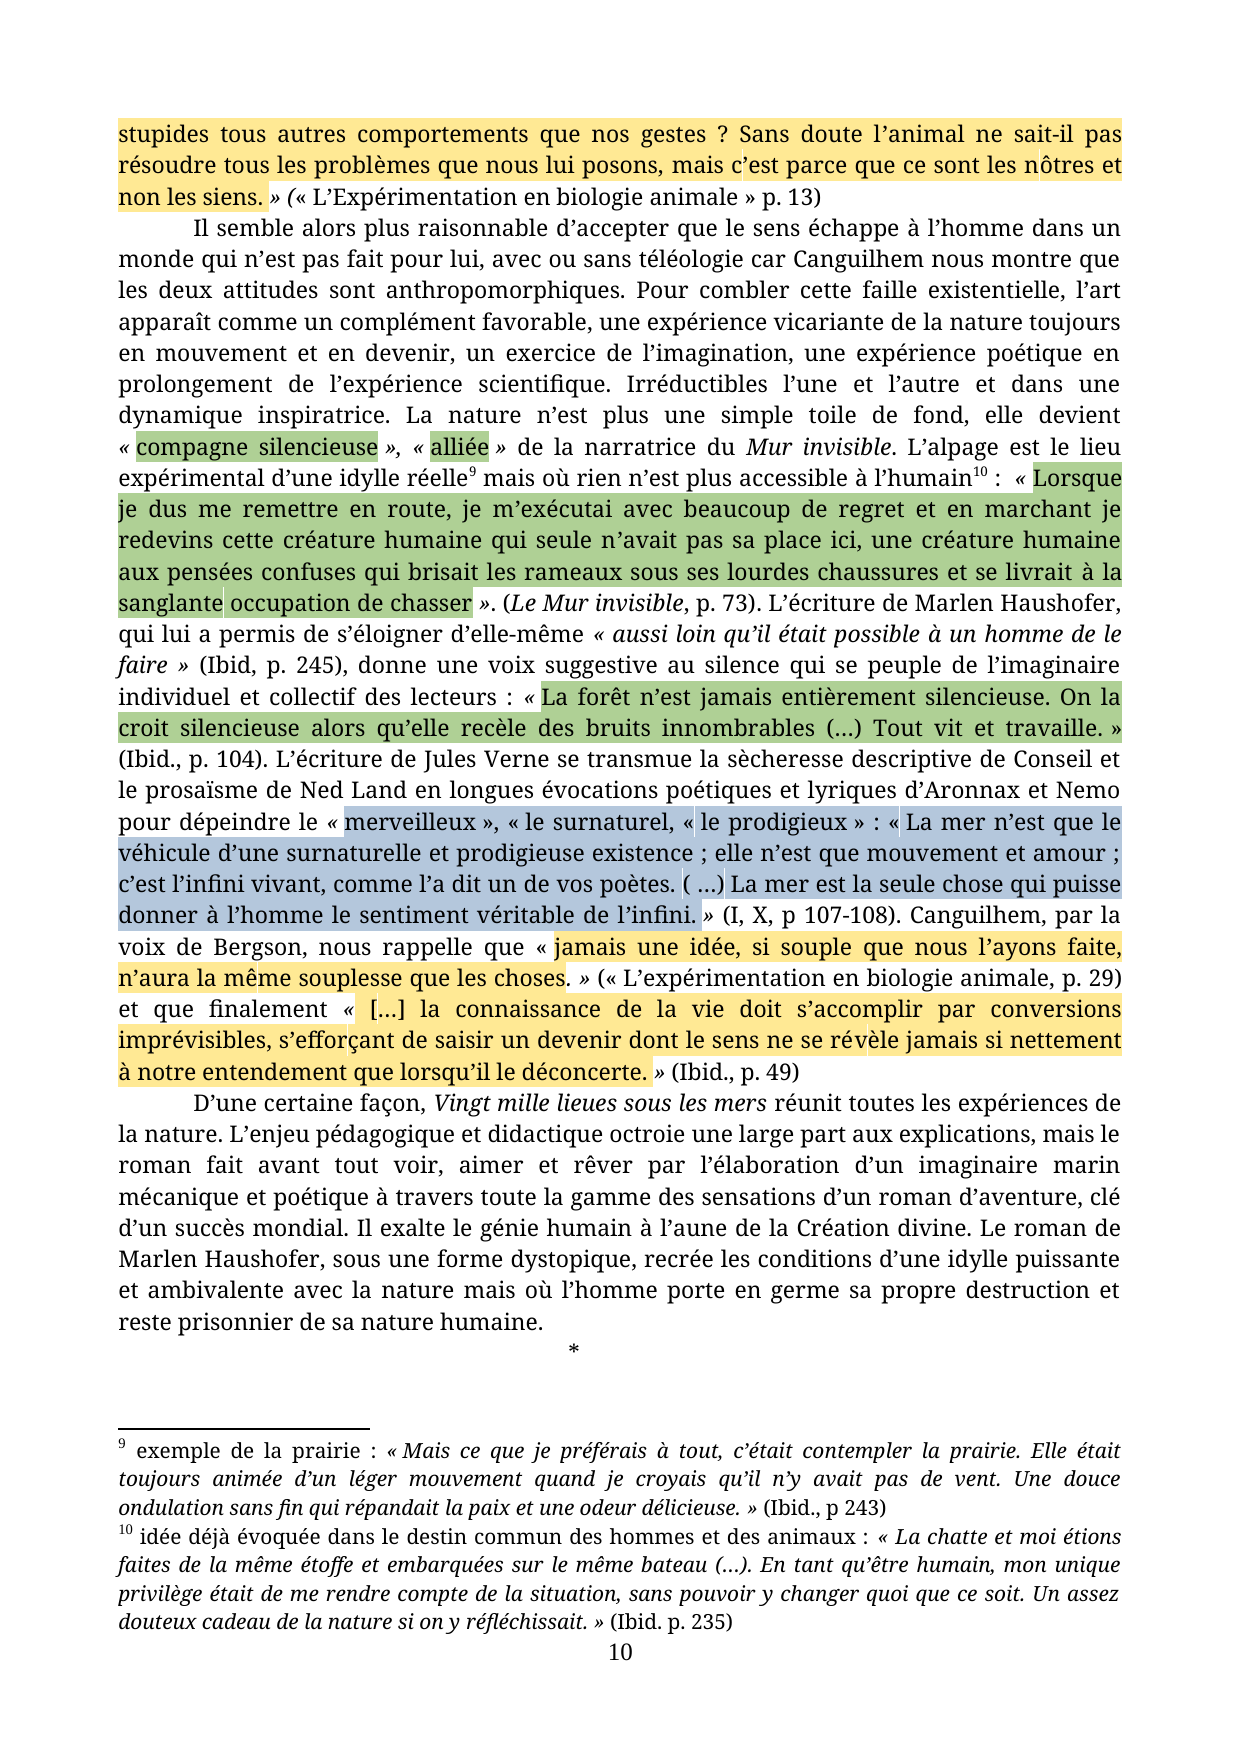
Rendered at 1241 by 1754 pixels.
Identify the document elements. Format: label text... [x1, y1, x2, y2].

text D’une certaine façon, Vingt mille lieues sous les mers réunit toutes les expériences de la nature. L’enjeu pédagogique et didactique octroie une large part aux explications, mais le roman fait avant tout voir, aimer et rêver par l’élaboration d’un imaginaire marin mécanique et poétique à travers toute la gamme des sensations d’un roman d’aventure, clé d’un succès mondial. Il exalte le génie humain à l’aune de la Création divine. Le roman de Marlen Haushofer, sous une forme dystopique, recrée les conditions d’une idylle puissante et ambivalente avec la nature mais où l’homme porte en germe sa propre destruction et reste prisonnier de sa nature humaine. [118, 1087, 1122, 1337]
text exemple de la prairie : « Mais ce que je préférais à tout, c’était contempler la prairie. Elle était toujours animée d’un léger mouvement quand je croyais qu’il n’y avait pas de vent. Une douce ondulation sans fin qui répandait la paix et une odeur délicieuse. » (Ibid., p 243) [118, 1435, 1122, 1521]
text * [118, 1337, 1122, 1368]
text idée déjà évoquée dans le destin commun des hommes et des animaux : « La chatte et moi étions faites de la même étoffe et embarquées sur le même bateau (…). En tant qu’être humain, mon unique privilège était de me rendre compte de la situation, sans pouvoir y changer quoi que ce soit. Un assez douteux cadeau de la nature si on y réfléchissait. » (Ibid. p. 235) [118, 1521, 1122, 1636]
text Il semble alors plus raisonnable d’accepter que le sens échappe à l’homme dans un monde qui n’est pas fait pour lui, avec ou sans téléologie car Canguilhem nous montre que les deux attitudes sont anthropomorphiques. Pour combler cette faille existentielle, l’art apparaît comme un complément favorable, une expérience vicariante de la nature toujours en mouvement et en devenir, un exercice de l’imagination, une expérience poétique en prolongement de l’expérience scientifique. Irréductibles l’une et l’autre et dans une dynamique inspiratrice. La nature n’est plus une simple toile de fond, elle devient « compagne silencieuse », « alliée » de la narratrice du Mur invisible. L’alpage est le lieu expérimental d’une idylle réelle mais où rien n’est plus accessible à l’humain : « Lorsque je dus me remettre en route, je m’exécutai avec beaucoup de regret et en marchant je redevins cette créature humaine qui seule n’avait pas sa place ici, une créature humaine aux pensées confuses qui brisait les rameaux sous ses lourdes chaussures et se livrait à la sanglante occupation de chasser ». (Le Mur invisible, p. 73). L’écriture de Marlen Haushofer, qui lui a permis de s’éloigner d’elle-même « aussi loin qu’il était possible à un homme de le faire » (Ibid, p. 245), donne une voix suggestive au silence qui se peuple de l’imaginaire individuel et collectif des lecteurs : « La forêt n’est jamais entièrement silencieuse. On la croit silencieuse alors qu’elle recèle des bruits innombrables (…) Tout vit et travaille. » (Ibid., p. 104). L’écriture de Jules Verne se transmue la sècheresse descriptive de Conseil et le prosaïsme de Ned Land en longues évocations poétiques et lyriques d’Aronnax et Nemo pour dépeindre le « merveilleux », « le surnaturel, « le prodigieux » : « La mer n’est que le véhicule d’une surnaturelle et prodigieuse existence ; elle n’est que mouvement et amour ; c’est l’infini vivant, comme l’a dit un de vos poètes. ( …) La mer est la seule chose qui puisse donner à l’homme le sentiment véritable de l’infini. » (I, X, p 107-108). Canguilhem, par la voix de Bergson, nous rappelle que « jamais une idée, si souple que nous l’ayons faite, n’aura la même souplesse que les choses. » (« L’expérimentation en biologie animale, p. 29) et que finalement « […] la connaissance de la vie doit s’accomplir par conversions imprévisibles, s’efforçant de saisir un devenir dont le sens ne se révèle jamais si nettement à notre entendement que lorsqu’il le déconcerte. » (Ibid., p. 49) [118, 212, 1122, 1087]
text stupides tous autres comportements que nos gestes ? Sans doute l’animal ne sait-il pas résoudre tous les problèmes que nous lui posons, mais c’est parce que ce sont les nôtres et non les siens. » (« L’Expérimentation en biologie animale » p. 13) [118, 118, 1122, 212]
